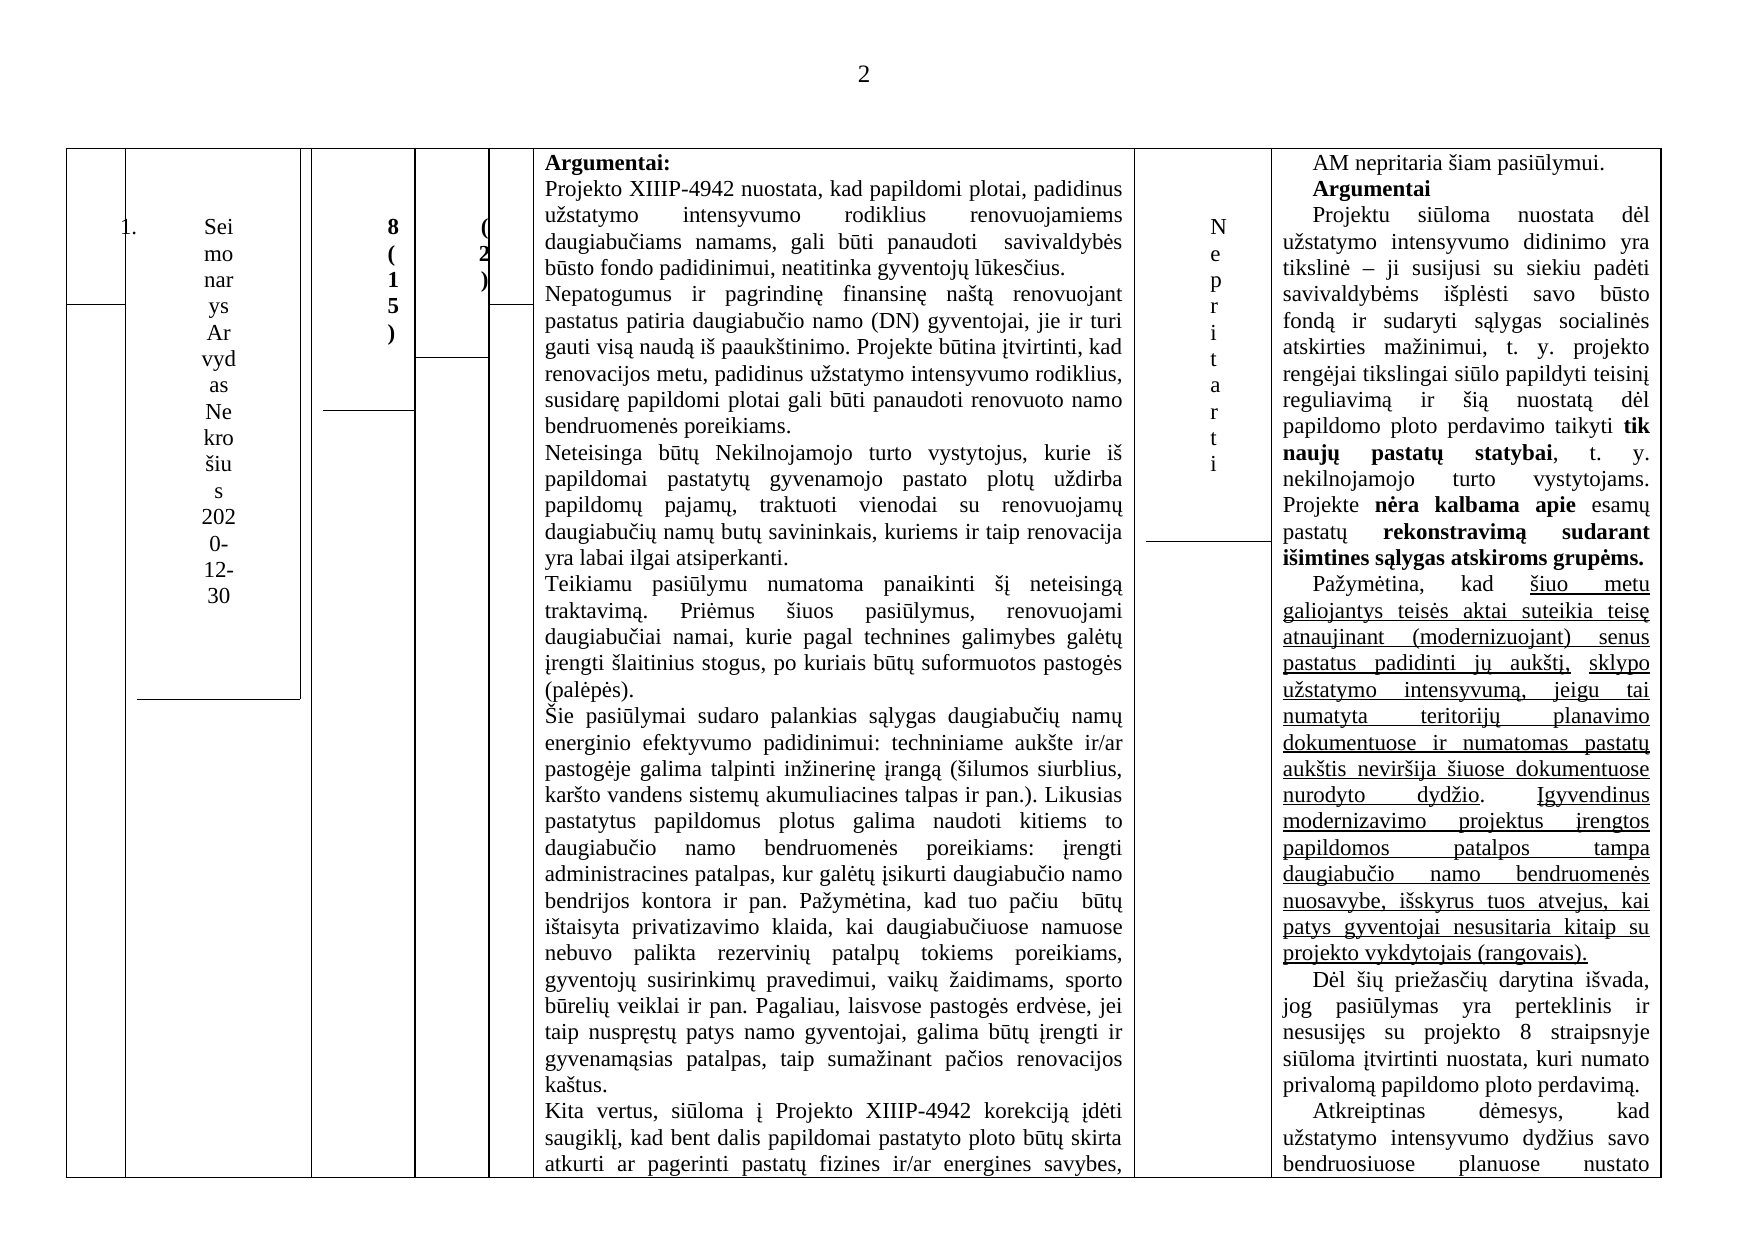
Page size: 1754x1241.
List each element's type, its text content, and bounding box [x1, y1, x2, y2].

table_cell 1. [67, 149, 125, 304]
table_cell Seimo narys Arvydas Nekrošius 2020-12-30 [126, 149, 311, 1177]
table_cell Nepritarti [1135, 149, 1271, 1177]
table_cell (2) [416, 149, 488, 357]
table_cell AM nepritaria šiam pasiūlymui. Argumentai Projektu siūloma nuostata dėl užstatymo intensyvumo didinimo yra tikslinė – ji susijusi su siekiu padėti savivaldybėms išplėsti savo būsto fondą ir sudaryti sąlygas socialinės atskirties mažinimui, t. y. projekto rengėjai tikslingai siūlo papildyti teisinį reguliavimą ir šią nuostatą dėl papildomo ploto perdavimo taikyti tik naujų pastatų statybai, t. y. nekilnojamojo turto vystytojams. Projekte nėra kalbama apie esamų pastatų rekonstravimą sudarant išimtines sąlygas atskiroms grupėms. Pažymėtina, kad šiuo metu galiojantys teisės aktai suteikia teisę atnaujinant (modernizuojant) senus pastatus padidinti jų aukštį, sklypo užstatymo intensyvumą, jeigu tai numatyta teritorijų planavimo dokumentuose ir numatomas pastatų aukštis neviršija šiuose dokumentuose nurodyto dydžio. Įgyvendinus modernizavimo projektus įrengtos papildomos patalpos tampa daugiabučio namo bendruomenės nuosavybe, išskyrus tuos atvejus, kai patys gyventojai nesusitaria kitaip su projekto vykdytojais (rangovais). Dėl šių priežasčių darytina išvada, jog pasiūlymas yra perteklinis ir nesusijęs su projekto 8 straipsnyje siūloma įtvirtinti nuostata, kuri numato privalomą papildomo ploto perdavimą. Atkreiptinas dėmesys, kad užstatymo intensyvumo dydžius savo bendruosiuose planuose nustato [1272, 149, 1660, 1177]
table_cell Argumentai: Projekto XIIIP-4942 nuostata, kad papildomi plotai, padidinus užstatymo intensyvumo rodiklius renovuojamiems daugiabučiams namams, gali būti panaudoti savivaldybės būsto fondo padidinimui, neatitinka gyventojų lūkesčius. Nepatogumus ir pagrindinę finansinę naštą renovuojant pastatus patiria daugiabučio namo (DN) gyventojai, jie ir turi gauti visą naudą iš paaukštinimo. Projekte būtina įtvirtinti, kad renovacijos metu, padidinus užstatymo intensyvumo rodiklius, susidarę papildomi plotai gali būti panaudoti renovuoto namo bendruomenės poreikiams. Neteisinga būtų Nekilnojamojo turto vystytojus, kurie iš papildomai pastatytų gyvenamojo pastato plotų uždirba papildomų pajamų, traktuoti vienodai su renovuojamų daugiabučių namų butų savininkais, kuriems ir taip renovacija yra labai ilgai atsiperkanti. Teikiamu pasiūlymu numatoma panaikinti šį neteisingą traktavimą. Priėmus šiuos pasiūlymus, renovuojami daugiabučiai namai, kurie pagal technines galimybes galėtų įrengti šlaitinius stogus, po kuriais būtų suformuotos pastogės (palėpės). Šie pasiūlymai sudaro palankias sąlygas daugiabučių namų energinio efektyvumo padidinimui: techniniame aukšte ir/ar pastogėje galima talpinti inžinerinę įrangą (šilumos siurblius, karšto vandens sistemų akumuliacines talpas ir pan.). Likusias pastatytus papildomus plotus galima naudoti kitiems to daugiabučio namo bendruomenės poreikiams: įrengti administracines patalpas, kur galėtų įsikurti daugiabučio namo bendrijos kontora ir pan. Pažymėtina, kad tuo pačiu būtų ištaisyta privatizavimo klaida, kai daugiabučiuose namuose nebuvo palikta rezervinių patalpų tokiems poreikiams, gyventojų susirinkimų pravedimui, vaikų žaidimams, sporto būrelių veiklai ir pan. Pagaliau, laisvose pastogės erdvėse, jei taip nuspręstų patys namo gyventojai, galima būtų įrengti ir gyvenamąsias patalpas, taip sumažinant pačios renovacijos kaštus. Kita vertus, siūloma į Projekto XIIIP-4942 korekciją įdėti saugiklį, kad bent dalis papildomai pastatyto ploto būtų skirta atkurti ar pagerinti pastatų fizines ir/ar energines savybes, [534, 149, 1134, 1177]
table_cell [416, 358, 488, 1177]
table_cell 1. [67, 305, 125, 1177]
table_cell [490, 305, 533, 1177]
table_cell [490, 149, 533, 304]
table_cell 8(15) [312, 149, 414, 1177]
